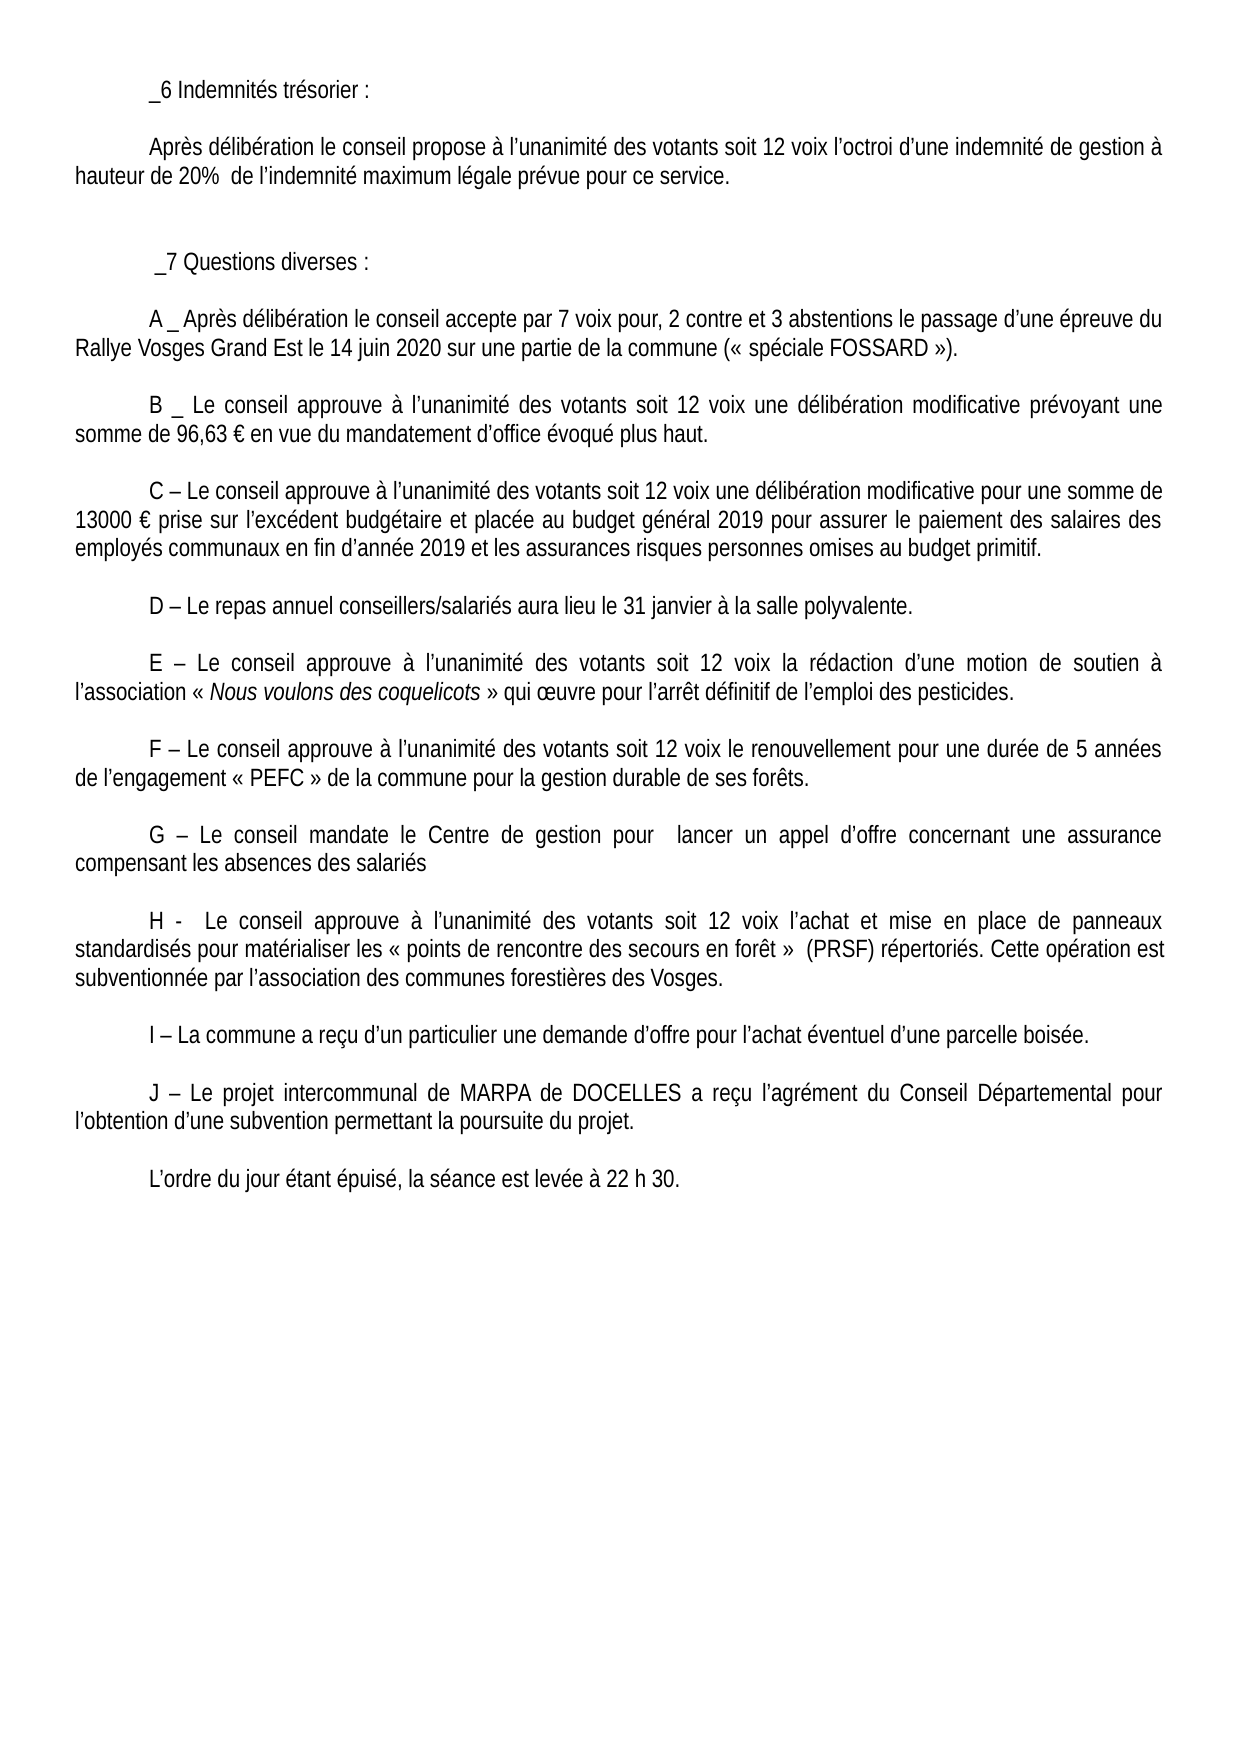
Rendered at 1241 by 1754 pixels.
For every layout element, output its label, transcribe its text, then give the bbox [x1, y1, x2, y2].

text D – Le repas annuel conseillers/salariés aura lieu le 31 janvier à la salle polyvalente. [75, 591, 1165, 619]
text B _ Le conseil approuve à l’unanimité des votants soit 12 voix une délibération modificative prévoyant une somme de 96,63 € en vue du mandatement d’office évoqué plus haut. [75, 390, 1165, 447]
text E – Le conseil approuve à l’unanimité des votants soit 12 voix la rédaction d’une motion de soutien à l’association « Nous voulons des coquelicots » qui œuvre pour l’arrêt définitif de l’emploi des pesticides. [75, 648, 1165, 705]
text L’ordre du jour étant épuisé, la séance est levée à 22 h 30. [75, 1163, 1165, 1192]
text _6 Indemnités trésorier : [75, 75, 1165, 104]
text G – Le conseil mandate le Centre de gestion pour lancer un appel d’offre concernant une assurance compensant les absences des salariés [75, 820, 1165, 877]
text H - Le conseil approuve à l’unanimité des votants soit 12 voix l’achat et mise en place de panneaux standardisés pour matérialiser les « points de rencontre des secours en forêt » (PRSF) répertoriés. Cette opération est subventionnée par l’association des communes forestières des Vosges. [75, 906, 1165, 992]
text _7 Questions diverses : [75, 247, 1165, 276]
text Après délibération le conseil propose à l’unanimité des votants soit 12 voix l’octroi d’une indemnité de gestion à hauteur de 20% de l’indemnité maximum légale prévue pour ce service. [75, 132, 1165, 189]
text F – Le conseil approuve à l’unanimité des votants soit 12 voix le renouvellement pour une durée de 5 années de l’engagement « PEFC » de la commune pour la gestion durable de ses forêts. [75, 734, 1165, 791]
text I – La commune a reçu d’un particulier une demande d’offre pour l’achat éventuel d’une parcelle boisée. [75, 1020, 1165, 1049]
text J – Le projet intercommunal de MARPA de DOCELLES a reçu l’agrément du Conseil Départemental pour l’obtention d’une subvention permettant la poursuite du projet. [75, 1078, 1165, 1135]
text C – Le conseil approuve à l’unanimité des votants soit 12 voix une délibération modificative pour une somme de 13000 € prise sur l’excédent budgétaire et placée au budget général 2019 pour assurer le paiement des salaires des employés communaux en fin d’année 2019 et les assurances risques personnes omises au budget primitif. [75, 476, 1165, 562]
text A _ Après délibération le conseil accepte par 7 voix pour, 2 contre et 3 abstentions le passage d’une épreuve du Rallye Vosges Grand Est le 14 juin 2020 sur une partie de la commune (« spéciale FOSSARD »). [75, 304, 1165, 361]
